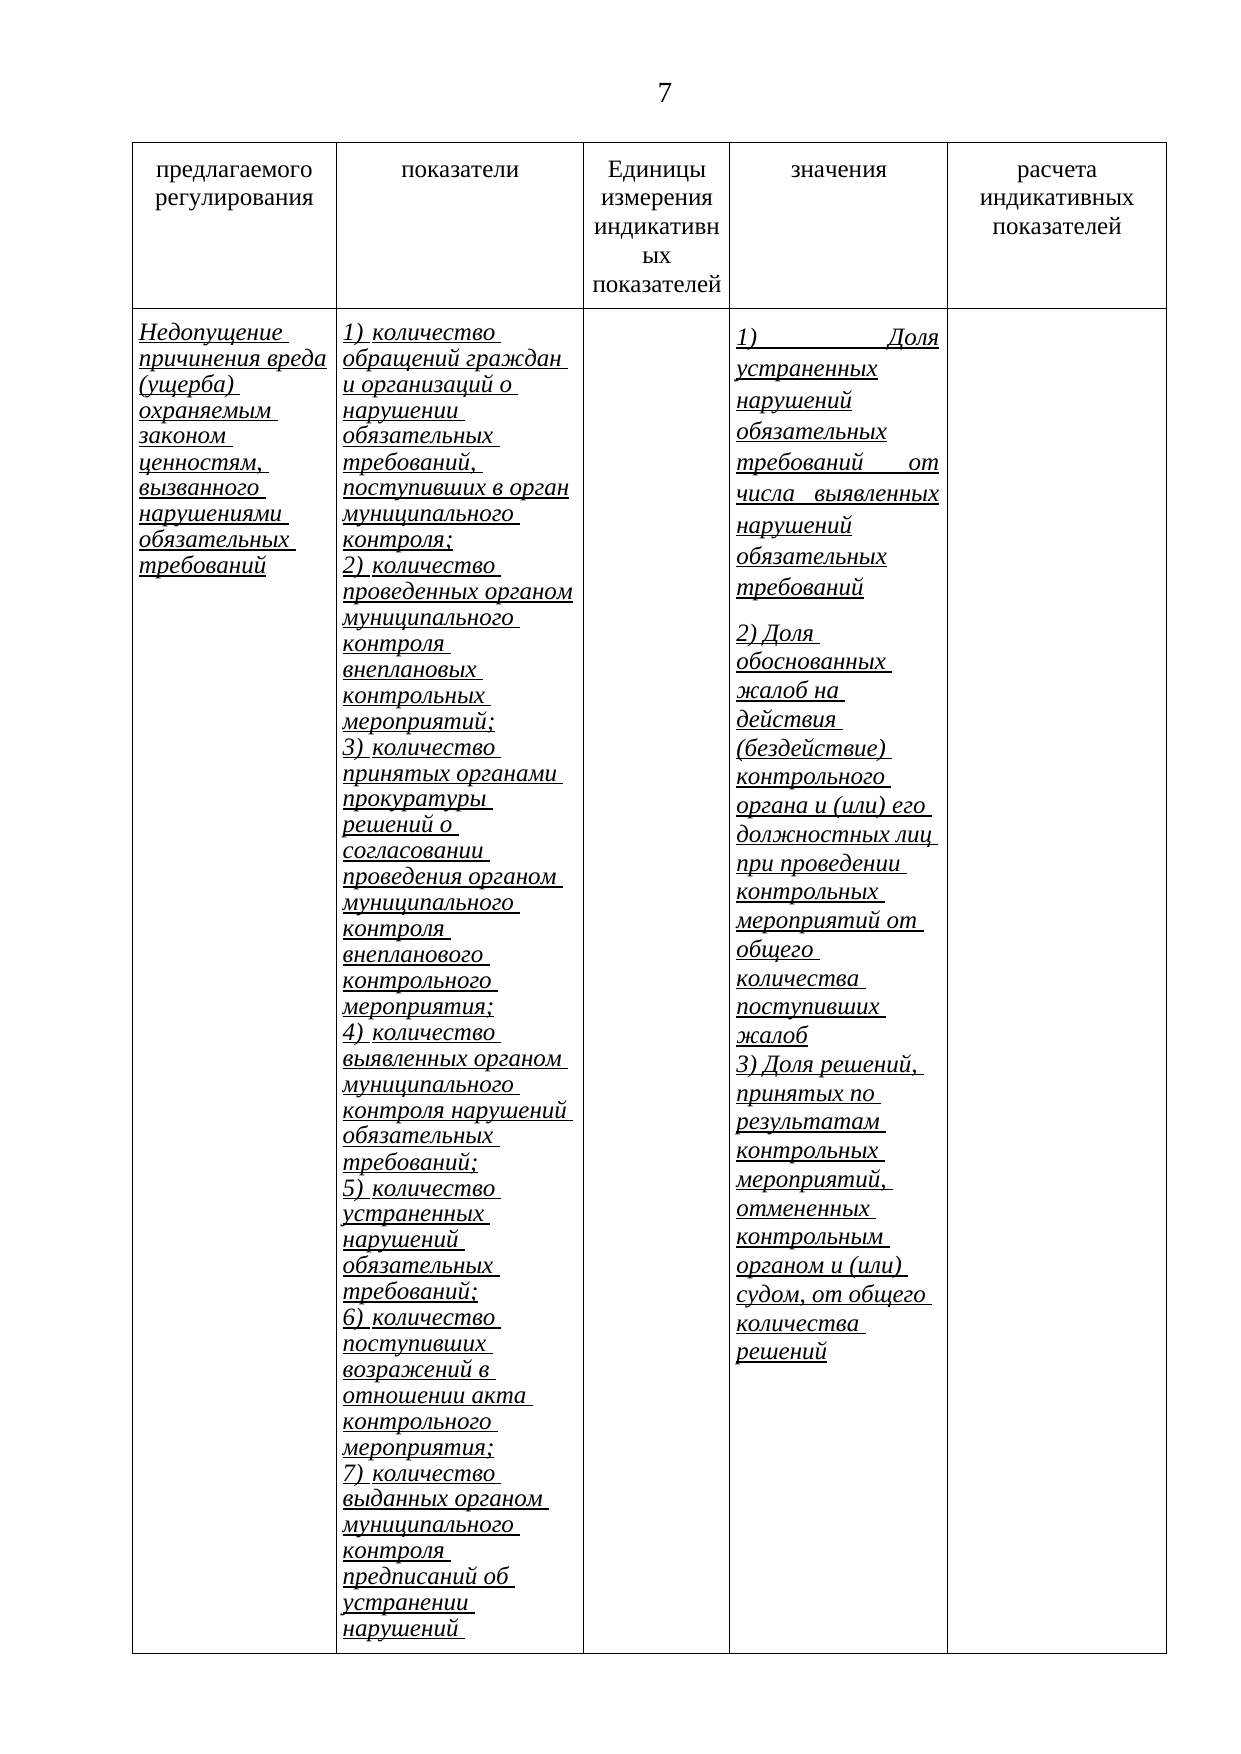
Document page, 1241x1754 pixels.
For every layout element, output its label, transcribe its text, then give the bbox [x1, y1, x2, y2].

table_cell [584, 309, 729, 1652]
table_cell значения [730, 143, 947, 308]
table_cell [1167, 142, 1240, 308]
table_cell показатели [337, 143, 583, 308]
table_cell 1) количество обращений граждан и организаций о нарушении обязательных требований, поступивших в орган муниципального контроля; 2) количество проведенных органом муниципального контроля внеплановых контрольных мероприятий; 3) количество принятых органами прокуратуры решений о согласовании проведения органом муниципального контроля внепланового контрольного мероприятия; 4) количество выявленных органом муниципального контроля нарушений обязательных требований; 5) количество устраненных нарушений обязательных требований; 6) количество поступивших возражений в отношении акта контрольного мероприятия; 7) количество выданных органом муниципального контроля предписаний об устранении нарушений [337, 309, 583, 1652]
table_cell Единицы измерения индикативных показателей [584, 143, 729, 308]
table_cell предлагаемого регулирования [133, 143, 336, 308]
table_cell расчета индикативных показателей [948, 143, 1166, 308]
table_cell 1) Доля устраненных нарушений обязательных требований от числа выявленных нарушений обязательных требований 2) Доля обоснованных жалоб на действия (бездействие) контрольного органа и (или) его должностных лиц при проведении контрольных мероприятий от общего количества поступивших жалоб 3) Доля решений, принятых по результатам контрольных мероприятий, отмененных контрольным органом и (или) судом, от общего количества решений [730, 309, 947, 1652]
table_cell Недопущение причинения вреда (ущерба) охраняемым законом ценностям, вызванного нарушениями обязательных требований [133, 309, 336, 1652]
table_cell [1167, 308, 1240, 1652]
table_cell [948, 309, 1166, 1652]
